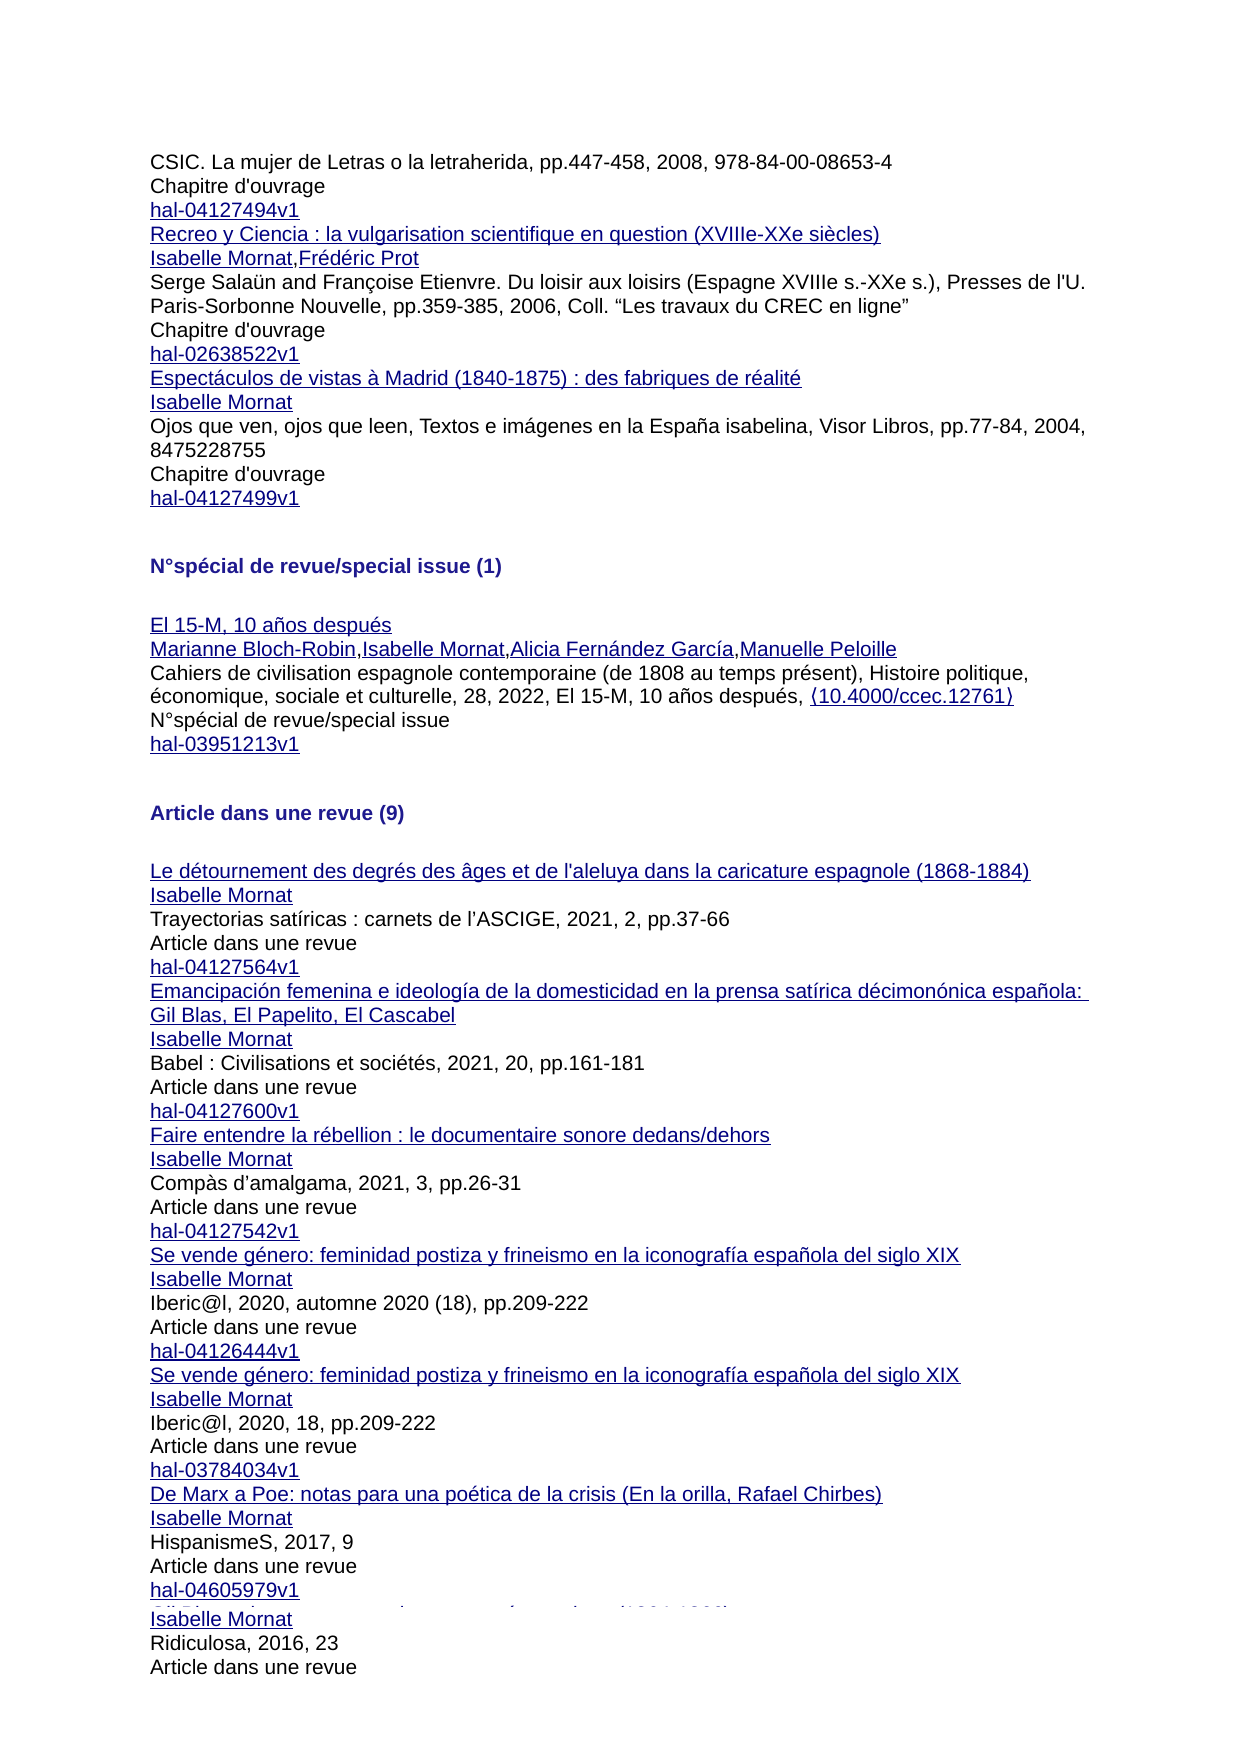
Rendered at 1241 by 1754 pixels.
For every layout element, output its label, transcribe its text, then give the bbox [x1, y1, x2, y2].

table_header Le détournement des degrés des âges et de l'aleluya dans la caricature espagnole (1868-1884) Isabelle Mornat Trayectorias satíricas : carnets de l’ASCIGE, 2021, 2, pp.37-66 Article dans une revue hal-04127564v1 [150, 859, 1090, 979]
subtitle Article dans une revue (9) [150, 801, 1090, 825]
table_cell Gil Blas et la censure : pratique et représentations (1864-1866) Isabelle Mornat Ridiculosa, 2016, 23 Article dans une revue [150, 1602, 1090, 1679]
table_cell Emancipación femenina e ideología de la domesticidad en la prensa satírica décimonónica española: Gil Blas, El Papelito, El Cascabel Isabelle Mornat Babel : Civilisations et sociétés, 2021, 20, pp.161-181 Article dans une revue hal-04127600v1 [150, 979, 1090, 1123]
table_header El 15-M, 10 años después Marianne Bloch-Robin,Isabelle Mornat,Alicia Fernández García,Manuelle Peloille Cahiers de civilisation espagnole contemporaine (de 1808 au temps présent), Histoire politique, économique, sociale et culturelle, 28, 2022, El 15-M, 10 años después, ⟨10.4000/ccec.12761⟩ N°spécial de revue/special issue hal-03951213v1 [150, 613, 1090, 756]
table_cell CSIC. La mujer de Letras o la letraherida, pp.447-458, 2008, 978-84-00-08653-4 Chapitre d'ouvrage hal-04127494v1 [150, 150, 1090, 222]
subtitle N°spécial de revue/special issue (1) [150, 554, 1090, 578]
table_cell Faire entendre la rébellion : le documentaire sonore dedans/dehors Isabelle Mornat Compàs d’amalgama, 2021, 3, pp.26-31 Article dans une revue hal-04127542v1 [150, 1123, 1090, 1243]
table_cell Se vende género: feminidad postiza y frineismo en la iconografía española del siglo XIX Isabelle Mornat Iberic@l, 2020, 18, pp.209-222 Article dans une revue hal-03784034v1 [150, 1363, 1090, 1482]
table_cell Se vende género: feminidad postiza y frineismo en la iconografía española del siglo XIX Isabelle Mornat Iberic@l, 2020, automne 2020 (18), pp.209-222 Article dans une revue hal-04126444v1 [150, 1243, 1090, 1362]
table_cell Espectáculos de vistas à Madrid (1840-1875) : des fabriques de réalité Isabelle Mornat Ojos que ven, ojos que leen, Textos e imágenes en la España isabelina, Visor Libros, pp.77-84, 2004, 8475228755 Chapitre d'ouvrage hal-04127499v1 [150, 366, 1090, 509]
table_cell De Marx a Poe: notas para una poética de la crisis (En la orilla, Rafael Chirbes) Isabelle Mornat HispanismeS, 2017, 9 Article dans une revue hal-04605979v1 [150, 1482, 1090, 1602]
table_cell Recreo y Ciencia : la vulgarisation scientifique en question (XVIIIe-XXe siècles) Isabelle Mornat,Frédéric Prot Serge Salaün and Françoise Etienvre. Du loisir aux loisirs (Espagne XVIIIe s.-XXe s.), Presses de l'U. Paris-Sorbonne Nouvelle, pp.359-385, 2006, Coll. “Les travaux du CREC en ligne” Chapitre d'ouvrage hal-02638522v1 [150, 222, 1090, 366]
